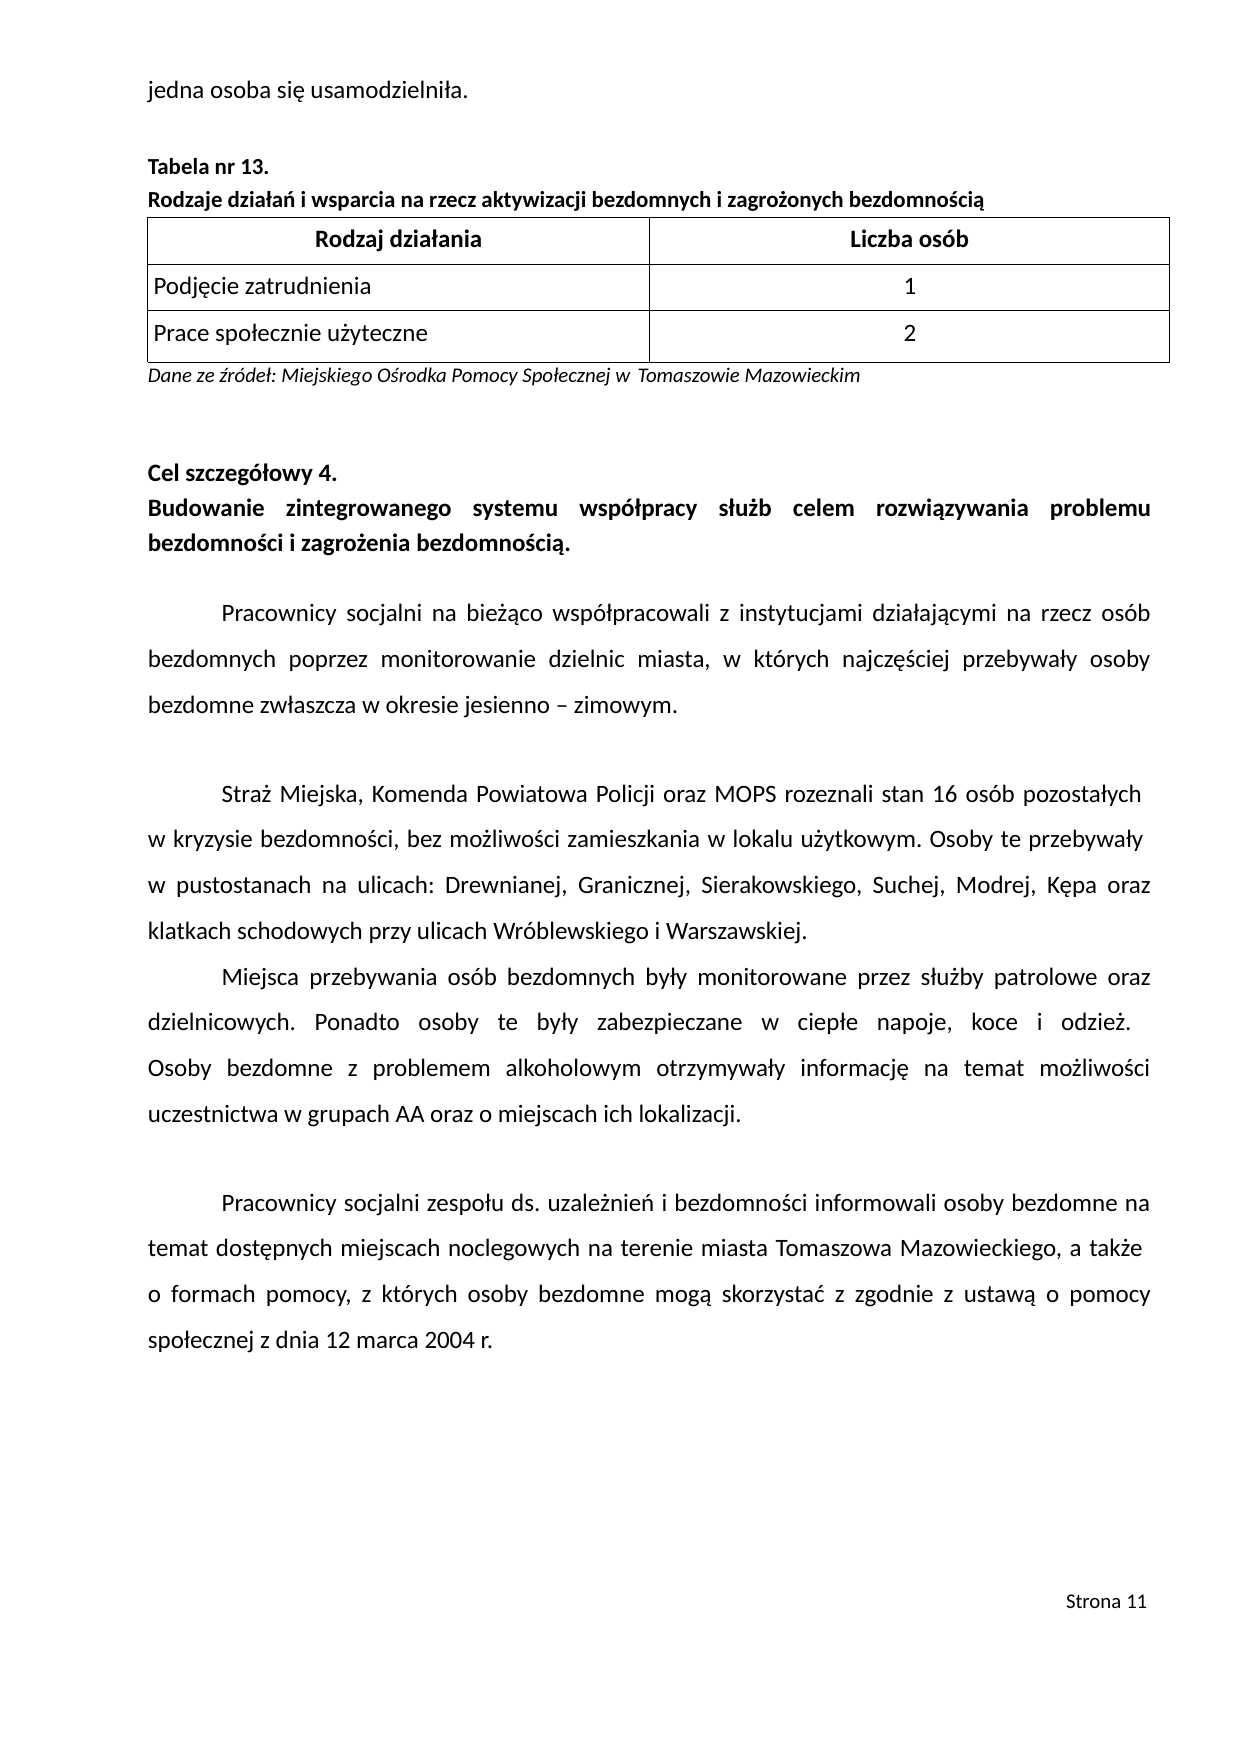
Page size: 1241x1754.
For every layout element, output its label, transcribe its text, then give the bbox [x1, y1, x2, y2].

text jedna osoba się usamodzielniła. [148, 74, 1152, 104]
table_header Rodzaj działania [148, 218, 649, 264]
text Tabela nr 13. [148, 152, 1152, 181]
text Budowanie zintegrowanego systemu współpracy służb celem rozwiązywania problemu bezdomności i zagrożenia bezdomnością. [148, 492, 1152, 558]
text Pracownicy socjalni zespołu ds. uzależnień i bezdomności informowali osoby bezdomne na temat dostępnych miejscach noclegowych na terenie miasta Tomaszowa Mazowieckiego, a także o formach pomocy, z których osoby bezdomne mogą skorzystać z zgodnie z ustawą o pomocy społecznej z dnia 12 marca 2004 r. [148, 1187, 1152, 1354]
text Rodzaje działań i wsparcia na rzecz aktywizacji bezdomnych i zagrożonych bezdomnością [148, 185, 1152, 213]
table_cell 2 [650, 311, 1169, 362]
table_cell 1 [650, 265, 1169, 310]
table_cell Podjęcie zatrudnienia [148, 265, 649, 310]
text Straż Miejska, Komenda Powiatowa Policji oraz MOPS rozeznali stan 16 osób pozostałych w kryzysie bezdomności, bez możliwości zamieszkania w lokalu użytkowym. Osoby te przebywały w pustostanach na ulicach: Drewnianej, Granicznej, Sierakowskiego, Suchej, Modrej, Kępa oraz klatkach schodowych przy ulicach Wróblewskiego i Warszawskiej. [148, 778, 1152, 945]
table_cell Prace społecznie użyteczne [148, 311, 649, 362]
text Cel szczegółowy 4. [148, 457, 1152, 488]
text Miejsca przebywania osób bezdomnych były monitorowane przez służby patrolowe oraz dzielnicowych. Ponadto osoby te były zabezpieczane w ciepłe napoje, koce i odzież. Osoby bezdomne z problemem alkoholowym otrzymywały informację na temat możliwości uczestnictwa w grupach AA oraz o miejscach ich lokalizacji. [148, 961, 1152, 1128]
text Pracownicy socjalni na bieżąco współpracowali z instytucjami działającymi na rzecz osób bezdomnych poprzez monitorowanie dzielnic miasta, w których najczęściej przebywały osoby bezdomne zwłaszcza w okresie jesienno – zimowym. [148, 597, 1152, 719]
table_header Liczba osób [650, 218, 1169, 264]
text Dane ze źródeł: Miejskiego Ośrodka Pomocy Społecznej w Tomaszowie Mazowieckim [148, 363, 1152, 388]
